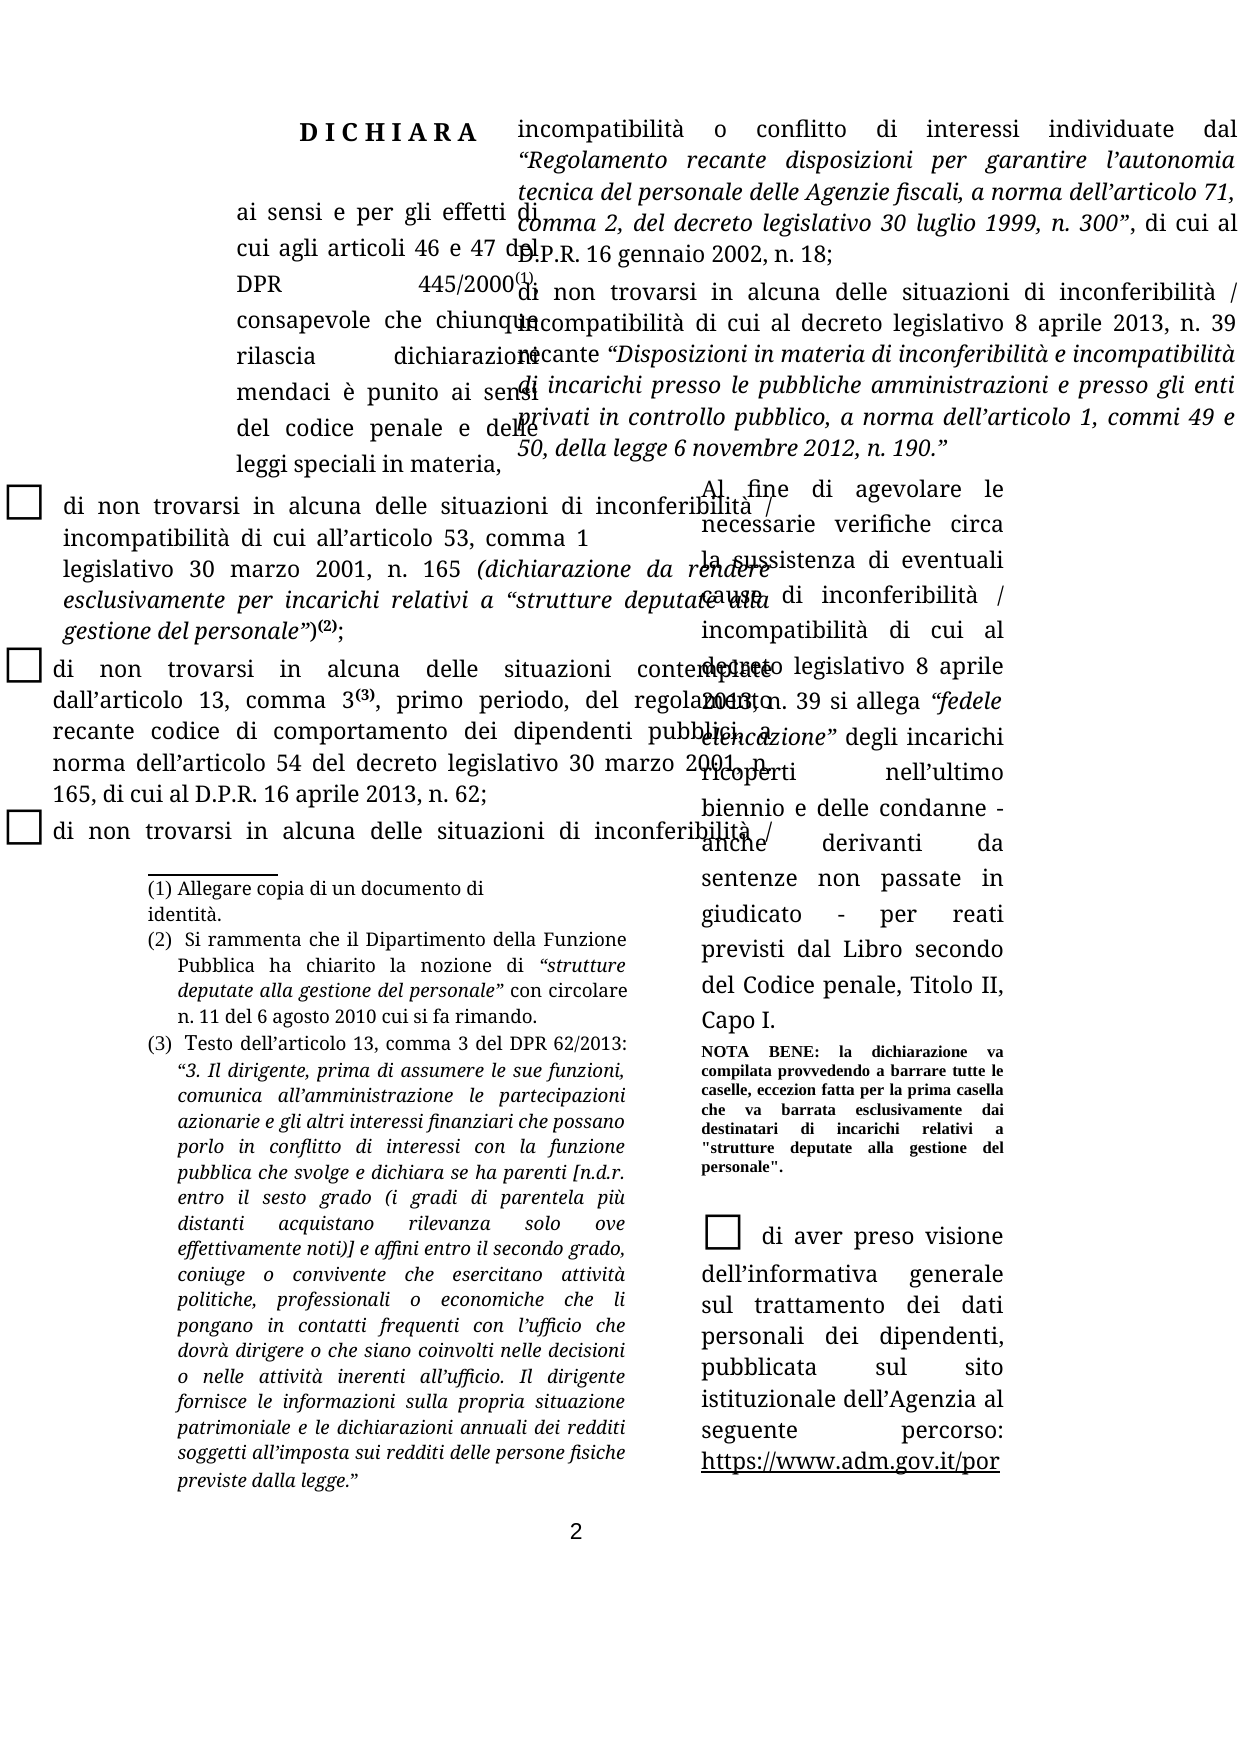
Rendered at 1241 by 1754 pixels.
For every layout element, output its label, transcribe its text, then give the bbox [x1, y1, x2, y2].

text Al fine di agevolare le necessarie verifiche circa la sussistenza di eventuali cause di inconferibilità / incompatibilità di cui al decreto legislativo 8 aprile 2013, n. 39 si allega “fedele elencazione” degli incarichi ricoperti nell’ultimo biennio e delle condanne - anche derivanti da sentenze non passate in giudicato - per reati previsti dal Libro secondo del Codice penale, Titolo II, Capo I. [701, 469, 1004, 1036]
table_cell di non trovarsi in alcuna delle situazioni di inconferibilità / incompatibilità di cui al decreto legislativo 8 aprile 2013, n. 39 recante “Disposizioni in materia di inconferibilità e incompatibilità di incarichi presso le pubbliche amministrazioni e presso gli enti privati in controllo pubblico, a norma dell’articolo 1, commi 49 e 50, della legge 6 novembre 2012, n. 190.” [576, 275, 1240, 469]
text D I C H I A R A [236, 113, 539, 148]
table_header di non trovarsi in alcuna delle situazioni di inconferibilità / incompatibilità di cui all’articolo 53, comma 1 bis, del decreto legislativo 30 marzo 2001, n. 165 (dichiarazione da rendere esclusivamente per incarichi relativi a “strutture deputate alla gestione del personale”); [41, 490, 576, 652]
text ai sensi e per gli effetti di cui agli articoli 46 e 47 del DPR 445/2000, consapevole che chiunque rilascia dichiarazioni mendaci è punito ai sensi del codice penale e delle leggi speciali in materia, [236, 196, 539, 479]
table_cell di non trovarsi in alcuna delle situazioni di inconferibilità / incompatibilità o conflitto di interessi individuate dal “Regolamento recante disposizioni per garantire l’autonomia tecnica del personale delle Agenzie fiscali, a norma dell’articolo 71, comma 2, del decreto legislativo 30 luglio 1999, n. 300”, di cui al D.P.R. 16 gennaio 2002, n. 18; [576, 113, 1240, 275]
text Allegare copia di un documento di identità. [148, 875, 539, 926]
table_cell di non trovarsi in alcuna delle situazioni contemplate dall’articolo 13, comma 3, primo periodo, del regolamento recante codice di comportamento dei dipendenti pubblici, a norma dell’articolo 54 del decreto legislativo 30 marzo 2001, n. 165, di cui al D.P.R. 16 aprile 2013, n. 62; [41, 652, 576, 815]
table_header □ [0, 490, 41, 652]
table_cell □ [0, 652, 41, 815]
text □ di aver preso visione dell’informativa generale sul trattamento dei dati personali dei dipendenti, pubblicata sul sito istituzionale dell’Agenzia al seguente percorso: https://www.adm.gov.it/por [701, 1195, 1004, 1476]
table_cell di non trovarsi in alcuna delle situazioni di inconferibilità / incompatibilità o conflitto di interessi individuate dal “Regolamento recante disposizioni per garantire l’autonomia tecnica del personale delle Agenzie fiscali, a norma dell’articolo 71, comma 2, del decreto legislativo 30 luglio 1999, n. 300”, di cui al D.P.R. 16 gennaio 2002, n. 18; [41, 815, 576, 852]
text NOTA BENE: la dichiarazione va compilata provvedendo a barrare tutte le caselle, eccezion fatta per la prima casella che va barrata esclusivamente dai destinatari di incarichi relativi a "strutture deputate alla gestione del personale". [701, 1042, 1004, 1176]
table_cell □ [0, 815, 41, 852]
